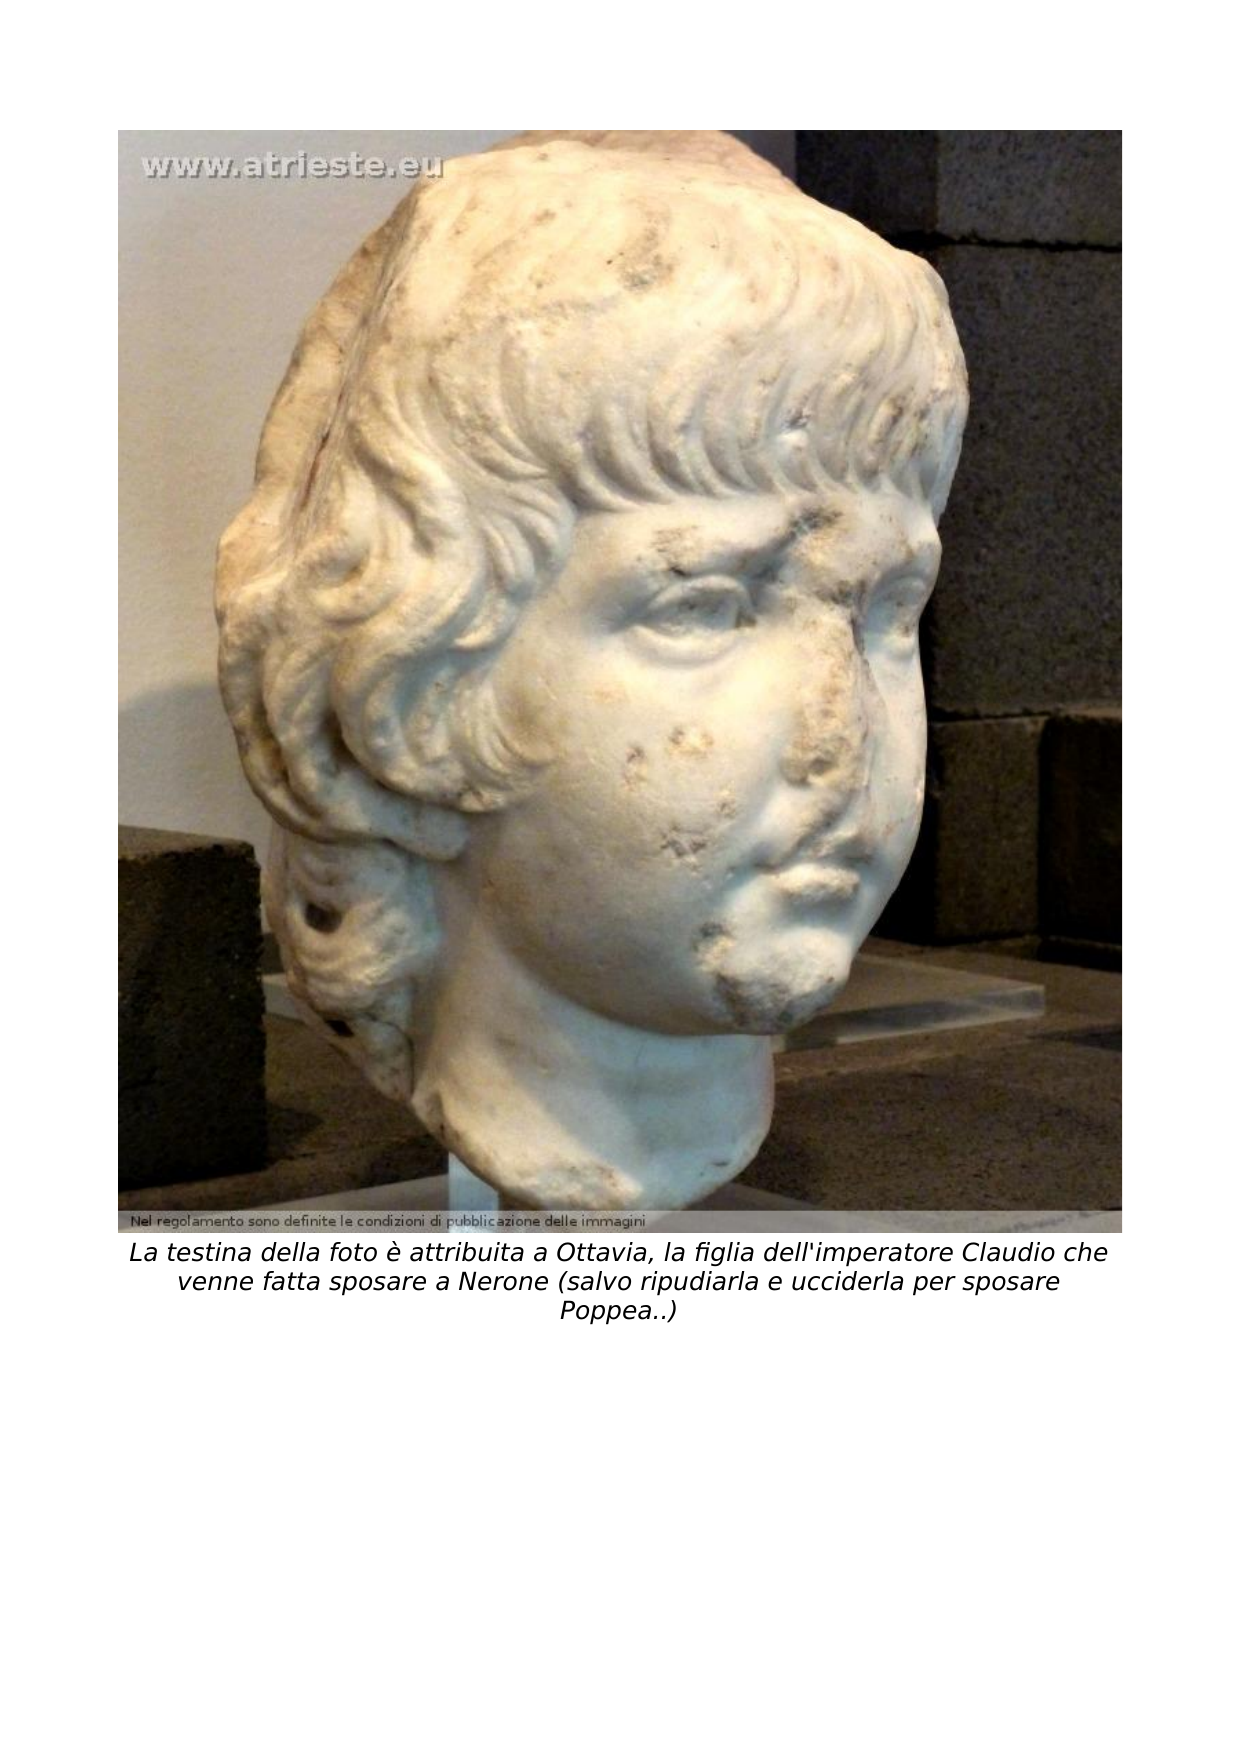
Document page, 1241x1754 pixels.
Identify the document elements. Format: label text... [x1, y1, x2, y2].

text La testina della foto è attribuita a Ottavia, la figlia dell'imperatore Claudio che venne fatta sposare a Nerone (salvo ripudiarla e ucciderla per sposare Poppea..) [118, 1233, 1122, 1326]
picture [118, 130, 1123, 1233]
